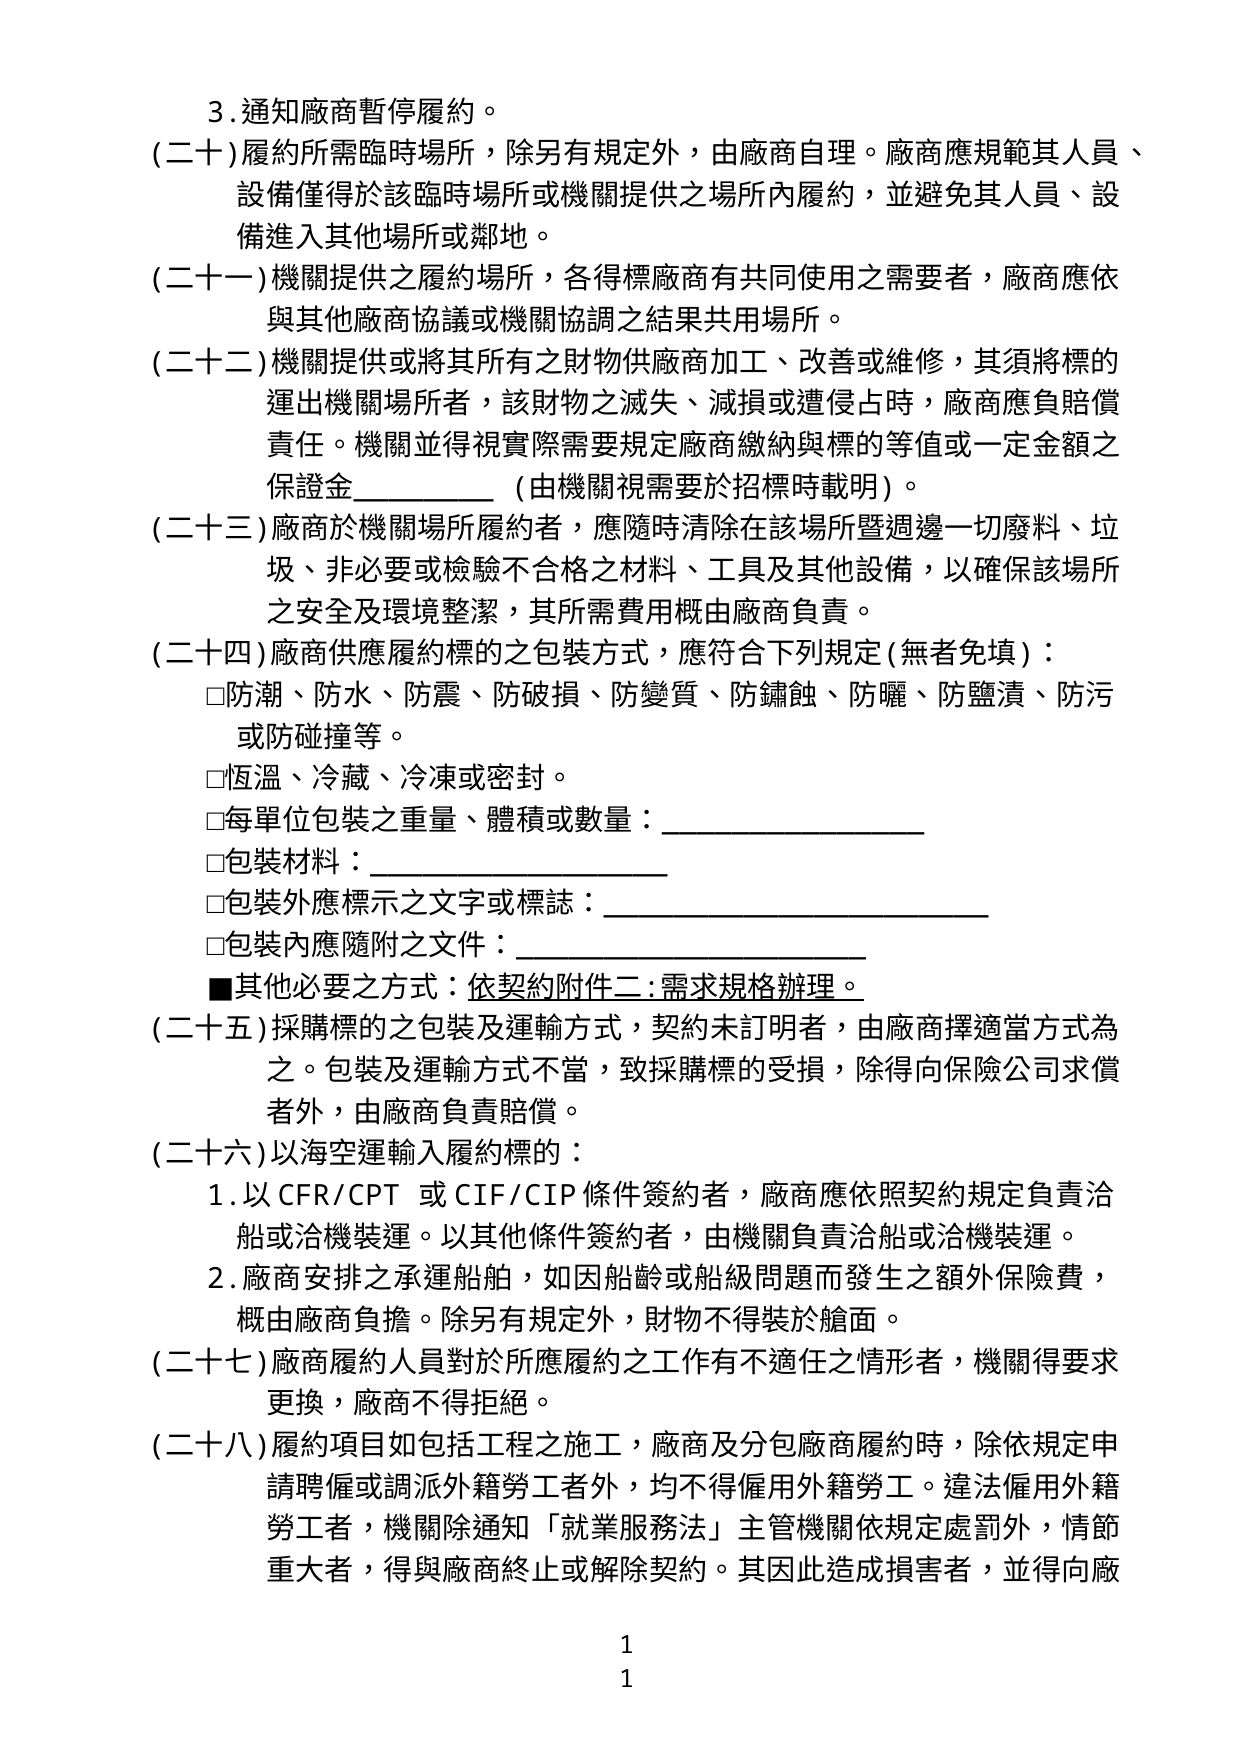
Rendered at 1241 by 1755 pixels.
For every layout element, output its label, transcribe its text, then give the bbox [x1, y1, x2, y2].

text (二十三)廠商於機關場所履約者，應隨時清除在該場所暨週邊一切廢料、垃圾、非必要或檢驗不合格之材料、工具及其他設備，以確保該場所之安全及環境整潔，其所需費用概由廠商負責。 [148, 505, 1122, 630]
text 1.以CFR/CPT 或CIF/CIP條件簽約者，廠商應依照契約規定負責洽船或洽機裝運。以其他條件簽約者，由機關負責洽船或洽機裝運。 [207, 1172, 1116, 1255]
text □包裝外應標示之文字或標誌：______________________ [207, 880, 1116, 922]
text (二十五)採購標的之包裝及運輸方式，契約未訂明者，由廠商擇適當方式為之。包裝及運輸方式不當，致採購標的受損，除得向保險公司求償者外，由廠商負責賠償。 [148, 1005, 1122, 1130]
text 2.廠商安排之承運船舶，如因船齡或船級問題而發生之額外保險費，概由廠商負擔。除另有規定外，財物不得裝於艙面。 [207, 1255, 1116, 1339]
text □包裝內應隨附之文件：____________________ [207, 922, 1116, 964]
text (二十二)機關提供或將其所有之財物供廠商加工、改善或維修，其須將標的運出機關場所者，該財物之滅失、減損或遭侵占時，廠商應負賠償責任。機關並得視實際需要規定廠商繳納與標的等值或一定金額之保證金________ (由機關視需要於招標時載明)。 [148, 339, 1122, 505]
text □包裝材料：_________________ [207, 839, 1116, 880]
text □恆溫、冷藏、冷凍或密封。 [207, 755, 1116, 797]
text (二十六)以海空運輸入履約標的： [148, 1130, 1122, 1172]
text □防潮、防水、防震、防破損、防變質、防鏽蝕、防曬、防鹽漬、防污或防碰撞等。 [207, 672, 1116, 755]
text 3.通知廠商暫停履約。 [207, 89, 1116, 130]
text (二十八)履約項目如包括工程之施工，廠商及分包廠商履約時，除依規定申請聘僱或調派外籍勞工者外，均不得僱用外籍勞工。違法僱用外籍勞工者，機關除通知「就業服務法」主管機關依規定處罰外，情節重大者，得與廠商終止或解除契約。其因此造成損害者，並得向廠 [148, 1422, 1122, 1589]
text (二十一)機關提供之履約場所，各得標廠商有共同使用之需要者，廠商應依與其他廠商協議或機關協調之結果共用場所。 [148, 255, 1122, 339]
text (二十四)廠商供應履約標的之包裝方式，應符合下列規定(無者免填)： [148, 630, 1122, 672]
text (二十)履約所需臨時場所，除另有規定外，由廠商自理。廠商應規範其人員、設備僅得於該臨時場所或機關提供之場所內履約，並避免其人員、設備進入其他場所或鄰地。 [148, 130, 1122, 255]
text ■其他必要之方式：依契約附件二:需求規格辦理。 [207, 964, 1116, 1005]
text □每單位包裝之重量、體積或數量：_______________ [207, 797, 1116, 839]
text (二十七)廠商履約人員對於所應履約之工作有不適任之情形者，機關得要求更換，廠商不得拒絕。 [148, 1339, 1122, 1422]
